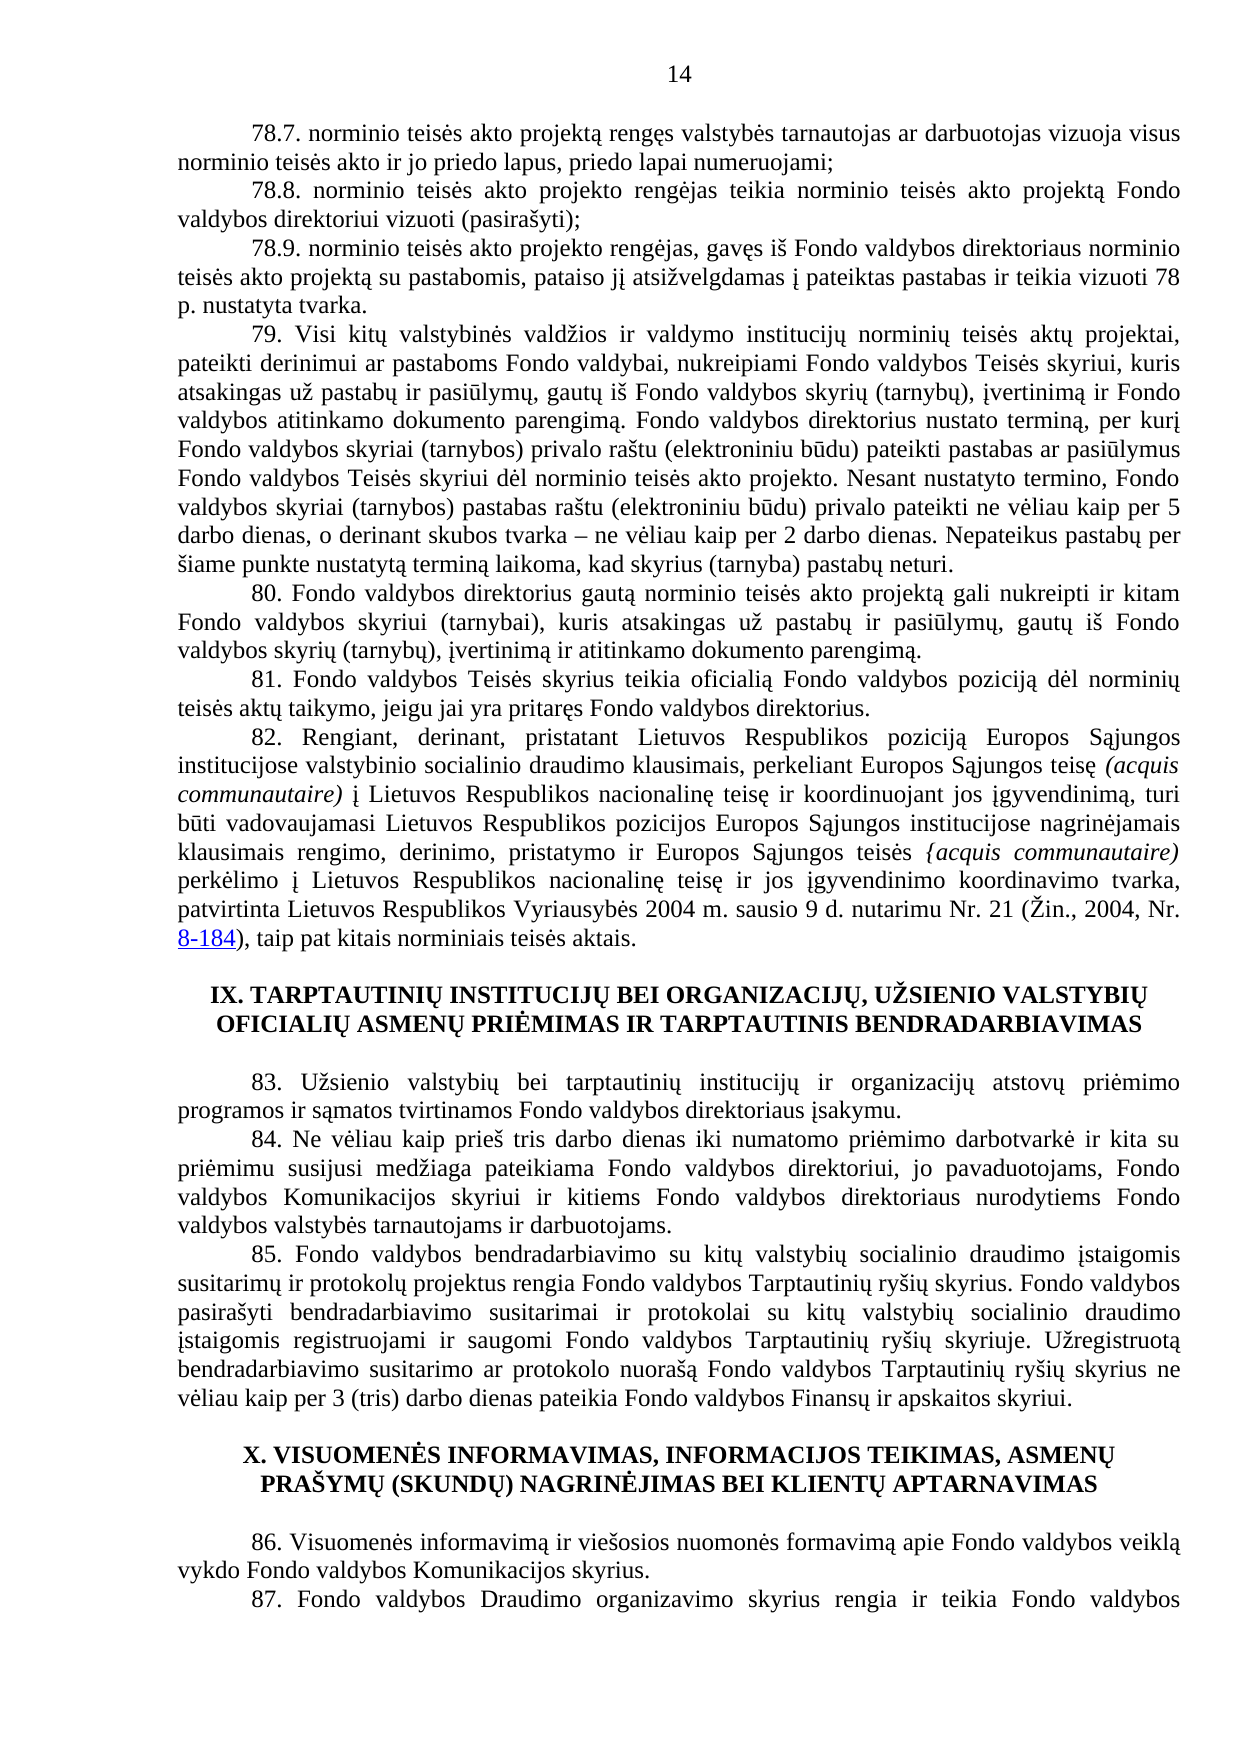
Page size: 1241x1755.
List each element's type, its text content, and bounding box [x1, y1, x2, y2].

text 79. Visi kitų valstybinės valdžios ir valdymo institucijų norminių teisės aktų projektai, pateikti derinimui ar pastaboms Fondo valdybai, nukreipiami Fondo valdybos Teisės skyriui, kuris atsakingas už pastabų ir pasiūlymų, gautų iš Fondo valdybos skyrių (tarnybų), įvertinimą ir Fondo valdybos atitinkamo dokumento parengimą. Fondo valdybos direktorius nustato terminą, per kurį Fondo valdybos skyriai (tarnybos) privalo raštu (elektroniniu būdu) pateikti pastabas ar pasiūlymus Fondo valdybos Teisės skyriui dėl norminio teisės akto projekto. Nesant nustatyto termino, Fondo valdybos skyriai (tarnybos) pastabas raštu (elektroniniu būdu) privalo pateikti ne vėliau kaip per 5 darbo dienas, o derinant skubos tvarka – ne vėliau kaip per 2 darbo dienas. Nepateikus pastabų per šiame punkte nustatytą terminą laikoma, kad skyrius (tarnyba) pastabų neturi. [177, 319, 1181, 578]
text 78.8. norminio teisės akto projekto rengėjas teikia norminio teisės akto projektą Fondo valdybos direktoriui vizuoti (pasirašyti); [177, 176, 1181, 233]
text X. VISUOMENĖS INFORMAVIMAS, INFORMACIJOS TEIKIMAS, ASMENŲ PRAŠYMŲ (SKUNDŲ) NAGRINĖJIMAS BEI KLIENTŲ APTARNAVIMAS [177, 1441, 1181, 1498]
text 78.7. norminio teisės akto projektą rengęs valstybės tarnautojas ar darbuotojas vizuoja visus norminio teisės akto ir jo priedo lapus, priedo lapai numeruojami; [177, 118, 1181, 176]
text 82. Rengiant, derinant, pristatant Lietuvos Respublikos poziciją Europos Sąjungos institucijose valstybinio socialinio draudimo klausimais, perkeliant Europos Sąjungos teisę (acquis communautaire) į Lietuvos Respublikos nacionalinę teisę ir koordinuojant jos įgyvendinimą, turi būti vadovaujamasi Lietuvos Respublikos pozicijos Europos Sąjungos institucijose nagrinėjamais klausimais rengimo, derinimo, pristatymo ir Europos Sąjungos teisės {acquis communautaire) perkėlimo į Lietuvos Respublikos nacionalinę teisę ir jos įgyvendinimo koordinavimo tvarka, patvirtinta Lietuvos Respublikos Vyriausybės 2004 m. sausio 9 d. nutarimu Nr. 21 (Žin., 2004, Nr. 8-184), taip pat kitais norminiais teisės aktais. [177, 722, 1181, 952]
text 83. Užsienio valstybių bei tarptautinių institucijų ir organizacijų atstovų priėmimo programos ir sąmatos tvirtinamos Fondo valdybos direktoriaus įsakymu. [177, 1067, 1181, 1124]
text 86. Visuomenės informavimą ir viešosios nuomonės formavimą apie Fondo valdybos veiklą vykdo Fondo valdybos Komunikacijos skyrius. [177, 1527, 1181, 1584]
text IX. TARPTAUTINIŲ INSTITUCIJŲ BEI ORGANIZACIJŲ, UŽSIENIO VALSTYBIŲ OFICIALIŲ ASMENŲ PRIĖMIMAS IR TARPTAUTINIS BENDRADARBIAVIMAS [177, 981, 1181, 1038]
text 81. Fondo valdybos Teisės skyrius teikia oficialią Fondo valdybos poziciją dėl norminių teisės aktų taikymo, jeigu jai yra pritaręs Fondo valdybos direktorius. [177, 664, 1181, 722]
text 78.9. norminio teisės akto projekto rengėjas, gavęs iš Fondo valdybos direktoriaus norminio teisės akto projektą su pastabomis, pataiso jį atsižvelgdamas į pateiktas pastabas ir teikia vizuoti 78 p. nustatyta tvarka. [177, 233, 1181, 319]
text 85. Fondo valdybos bendradarbiavimo su kitų valstybių socialinio draudimo įstaigomis susitarimų ir protokolų projektus rengia Fondo valdybos Tarptautinių ryšių skyrius. Fondo valdybos pasirašyti bendradarbiavimo susitarimai ir protokolai su kitų valstybių socialinio draudimo įstaigomis registruojami ir saugomi Fondo valdybos Tarptautinių ryšių skyriuje. Užregistruotą bendradarbiavimo susitarimo ar protokolo nuorašą Fondo valdybos Tarptautinių ryšių skyrius ne vėliau kaip per 3 (tris) darbo dienas pateikia Fondo valdybos Finansų ir apskaitos skyriui. [177, 1239, 1181, 1412]
text 80. Fondo valdybos direktorius gautą norminio teisės akto projektą gali nukreipti ir kitam Fondo valdybos skyriui (tarnybai), kuris atsakingas už pastabų ir pasiūlymų, gautų iš Fondo valdybos skyrių (tarnybų), įvertinimą ir atitinkamo dokumento parengimą. [177, 578, 1181, 664]
text 84. Ne vėliau kaip prieš tris darbo dienas iki numatomo priėmimo darbotvarkė ir kita su priėmimu susijusi medžiaga pateikiama Fondo valdybos direktoriui, jo pavaduotojams, Fondo valdybos Komunikacijos skyriui ir kitiems Fondo valdybos direktoriaus nurodytiems Fondo valdybos valstybės tarnautojams ir darbuotojams. [177, 1124, 1181, 1239]
text 87. Fondo valdybos Draudimo organizavimo skyrius rengia ir teikia Fondo valdybos [177, 1584, 1181, 1613]
